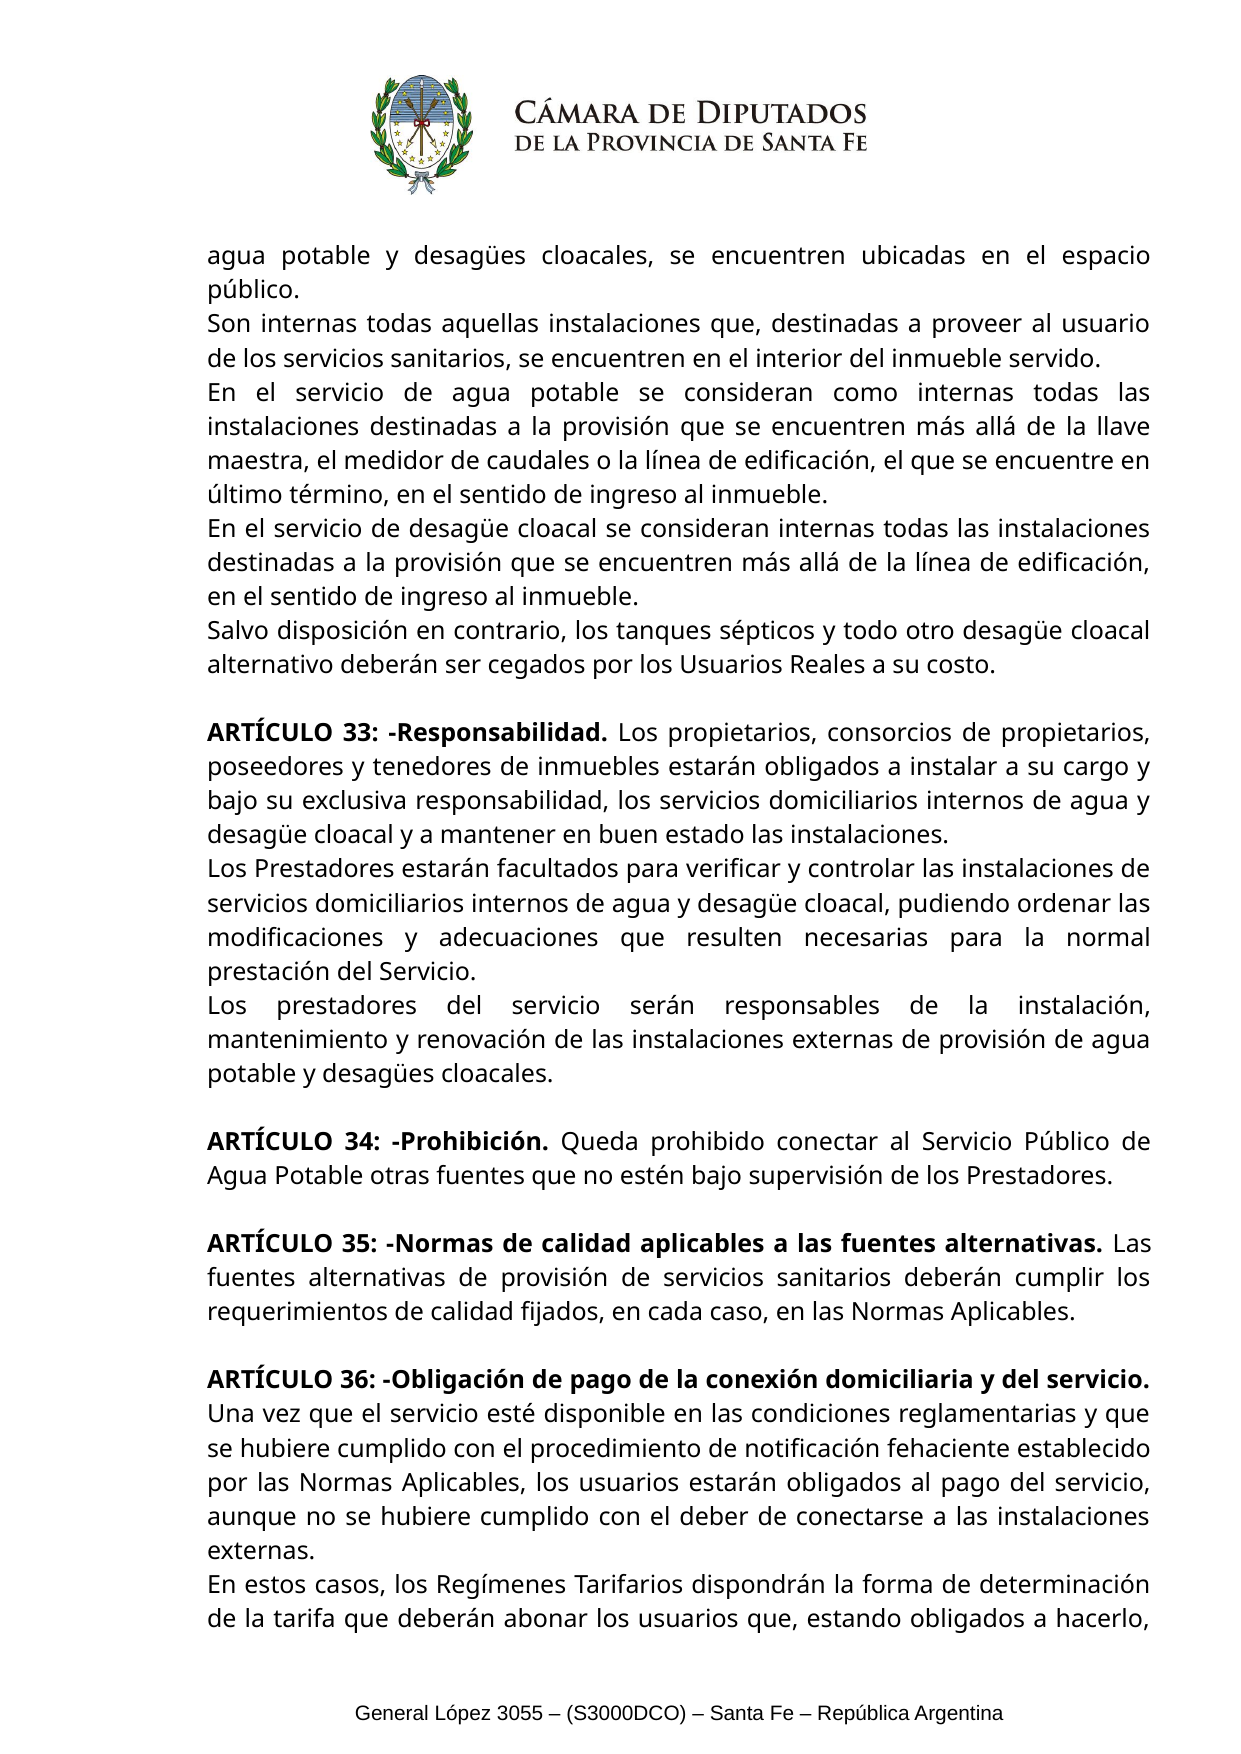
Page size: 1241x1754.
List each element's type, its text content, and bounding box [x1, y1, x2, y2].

text Salvo disposición en contrario, los tanques sépticos y todo otro desagüe cloacal alternativo deberán ser cegados por los Usuarios Reales a su costo. [207, 613, 1152, 681]
text En el servicio de desagüe cloacal se consideran internas todas las instalaciones destinadas a la provisión que se encuentren más allá de la línea de edificación, en el sentido de ingreso al inmueble. [207, 511, 1152, 613]
picture [370, 75, 867, 199]
text Los prestadores del servicio serán responsables de la instalación, mantenimiento y renovación de las instalaciones externas de provisión de agua potable y desagües cloacales. [207, 987, 1152, 1089]
text ARTÍCULO 35: -Normas de calidad aplicables a las fuentes alternativas. Las fuentes alternativas de provisión de servicios sanitarios deberán cumplir los requerimientos de calidad fijados, en cada caso, en las Normas Aplicables. [207, 1226, 1152, 1328]
text En el servicio de agua potable se consideran como internas todas las instalaciones destinadas a la provisión que se encuentren más allá de la llave maestra, el medidor de caudales o la línea de edificación, el que se encuentre en último término, en el sentido de ingreso al inmueble. [207, 374, 1152, 511]
text ARTÍCULO 33: -Responsabilidad. Los propietarios, consorcios de propietarios, poseedores y tenedores de inmuebles estarán obligados a instalar a su cargo y bajo su exclusiva responsabilidad, los servicios domiciliarios internos de agua y desagüe cloacal y a mantener en buen estado las instalaciones. [207, 715, 1152, 851]
text Los Prestadores estarán facultados para verificar y controlar las instalaciones de servicios domiciliarios internos de agua y desagüe cloacal, pudiendo ordenar las modificaciones y adecuaciones que resulten necesarias para la normal prestación del Servicio. [207, 851, 1152, 987]
text ARTÍCULO 36: -Obligación de pago de la conexión domiciliaria y del servicio. Una vez que el servicio esté disponible en las condiciones reglamentarias y que se hubiere cumplido con el procedimiento de notificación fehaciente establecido por las Normas Aplicables, los usuarios estarán obligados al pago del servicio, aunque no se hubiere cumplido con el deber de conectarse a las instalaciones externas. [207, 1362, 1152, 1566]
text agua potable y desagües cloacales, se encuentren ubicadas en el espacio público. [207, 238, 1152, 306]
text En estos casos, los Regímenes Tarifarios dispondrán la forma de determinación de la tarifa que deberán abonar los usuarios que, estando obligados a hacerlo, [207, 1566, 1152, 1634]
text Son internas todas aquellas instalaciones que, destinadas a proveer al usuario de los servicios sanitarios, se encuentren en el interior del inmueble servido. [207, 306, 1152, 374]
text ARTÍCULO 34: -Prohibición. Queda prohibido conectar al Servicio Público de Agua Potable otras fuentes que no estén bajo supervisión de los Prestadores. [207, 1124, 1152, 1192]
